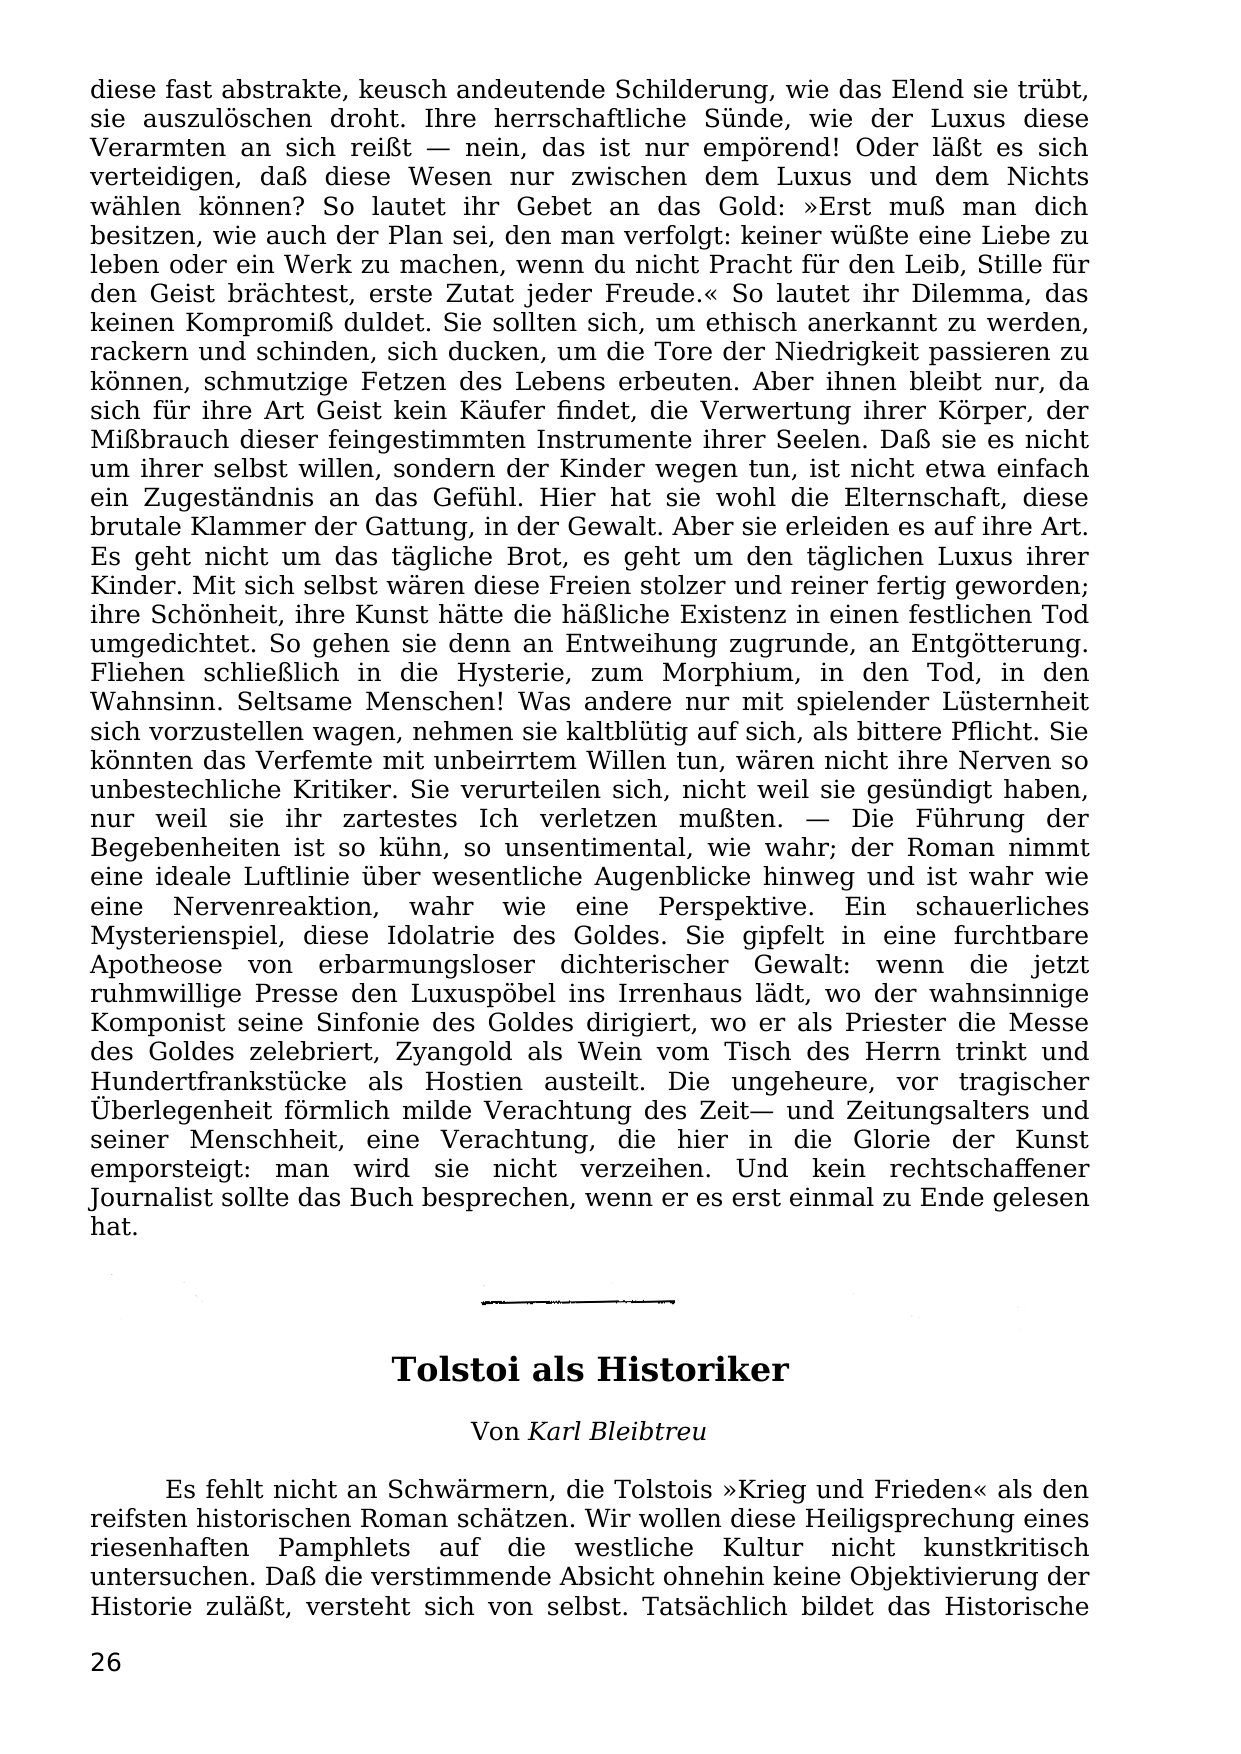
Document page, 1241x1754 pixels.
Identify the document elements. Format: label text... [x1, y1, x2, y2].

text diese fast abstrakte, keusch andeutende Schilderung, wie das Elend sie trübt, sie auszulöschen droht. Ihre herrschaftliche Sünde, wie der Luxus diese Verarmten an sich reißt — nein, das ist nur empörend! Oder läßt es sich verteidigen, daß diese Wesen nur zwischen dem Luxus und dem Nichts wählen können? So lautet ihr Gebet an das Gold: »Erst muß man dich besitzen, wie auch der Plan sei, den man verfolgt: keiner wüßte eine Liebe zu leben oder ein Werk zu machen, wenn du nicht Pracht für den Leib, Stille für den Geist brächtest, erste Zutat jeder Freude.« So lautet ihr Dilemma, das keinen Kompromiß duldet. Sie sollten sich, um ethisch anerkannt zu werden, rackern und schinden, sich ducken, um die Tore der Niedrigkeit passieren zu können, schmutzige Fetzen des Lebens erbeuten. Aber ihnen bleibt nur, da sich für ihre Art Geist kein Käufer findet, die Verwertung ihrer Körper, der Mißbrauch dieser feingestimmten Instrumente ihrer Seelen. Daß sie es nicht um ihrer selbst willen, sondern der Kinder wegen tun, ist nicht etwa einfach ein Zugeständnis an das Gefühl. Hier hat sie wohl die Elternschaft, diese brutale Klammer der Gattung, in der Gewalt. Aber sie erleiden es auf ihre Art. Es geht nicht um das tägliche Brot, es geht um den täglichen Luxus ihrer Kinder. Mit sich selbst wären diese Freien stolzer und reiner fertig geworden; ihre Schönheit, ihre Kunst hätte die häßliche Existenz in einen festlichen Tod umgedichtet. So gehen sie denn an Entweihung zugrunde, an Entgötterung. Fliehen schließlich in die Hysterie, zum Morphium, in den Tod, in den Wahnsinn. Seltsame Menschen! Was andere nur mit spielender Lüsternheit sich vorzustellen wagen, nehmen sie kaltblütig auf sich, als bittere Pflicht. Sie könnten das Verfemte mit unbeirrtem Willen tun, wären nicht ihre Nerven so unbestechliche Kritiker. Sie verurteilen sich, nicht weil sie gesündigt haben, nur weil sie ihr zartestes Ich verletzen mußten. — Die Führung der Begebenheiten ist so kühn, so unsentimental, wie wahr; der Roman nimmt eine ideale Luftlinie über wesentliche Augenblicke hinweg und ist wahr wie eine Nervenreaktion, wahr wie eine Perspektive. Ein schauerliches Mysterienspiel, diese Idolatrie des Goldes. Sie gipfelt in eine furchtbare Apotheose von erbarmungsloser dichterischer Gewalt: wenn die jetzt ruhmwillige Presse den Luxuspöbel ins Irrenhaus lädt, wo der wahnsinnige Komponist seine Sinfonie des Goldes dirigiert, wo er als Priester die Messe des Goldes zelebriert, Zyangold als Wein vom Tisch des Herrn trinkt und Hundertfrankstücke als Hostien austeilt. Die ungeheure, vor tragischer Überlegenheit förmlich milde Verachtung des Zeit— und Zeitungsalters und seiner Menschheit, eine Verachtung, die hier in die Glorie der Kunst emporsteigt: man wird sie nicht verzeihen. Und kein rechtschaffener Journalist sollte das Buch besprechen, wenn er es erst einmal zu Ende gelesen hat. [90, 75, 1091, 1242]
picture [107, 1270, 1073, 1330]
text Tolstoi als Historiker [90, 1271, 1091, 1389]
text Es fehlt nicht an Schwärmern, die Tolstois »Krieg und Frieden« als den reifsten historischen Roman schätzen. Wir wollen diese Heiligsprechung eines riesenhaften Pamphlets auf die westliche Kultur nicht kunstkritisch untersuchen. Daß die verstimmende Absicht ohnehin keine Objektivierung der Historie zuläßt, versteht sich von selbst. Tatsächlich bildet das Historische [90, 1475, 1091, 1621]
text Von Karl Bleibtreu [90, 1389, 1091, 1446]
